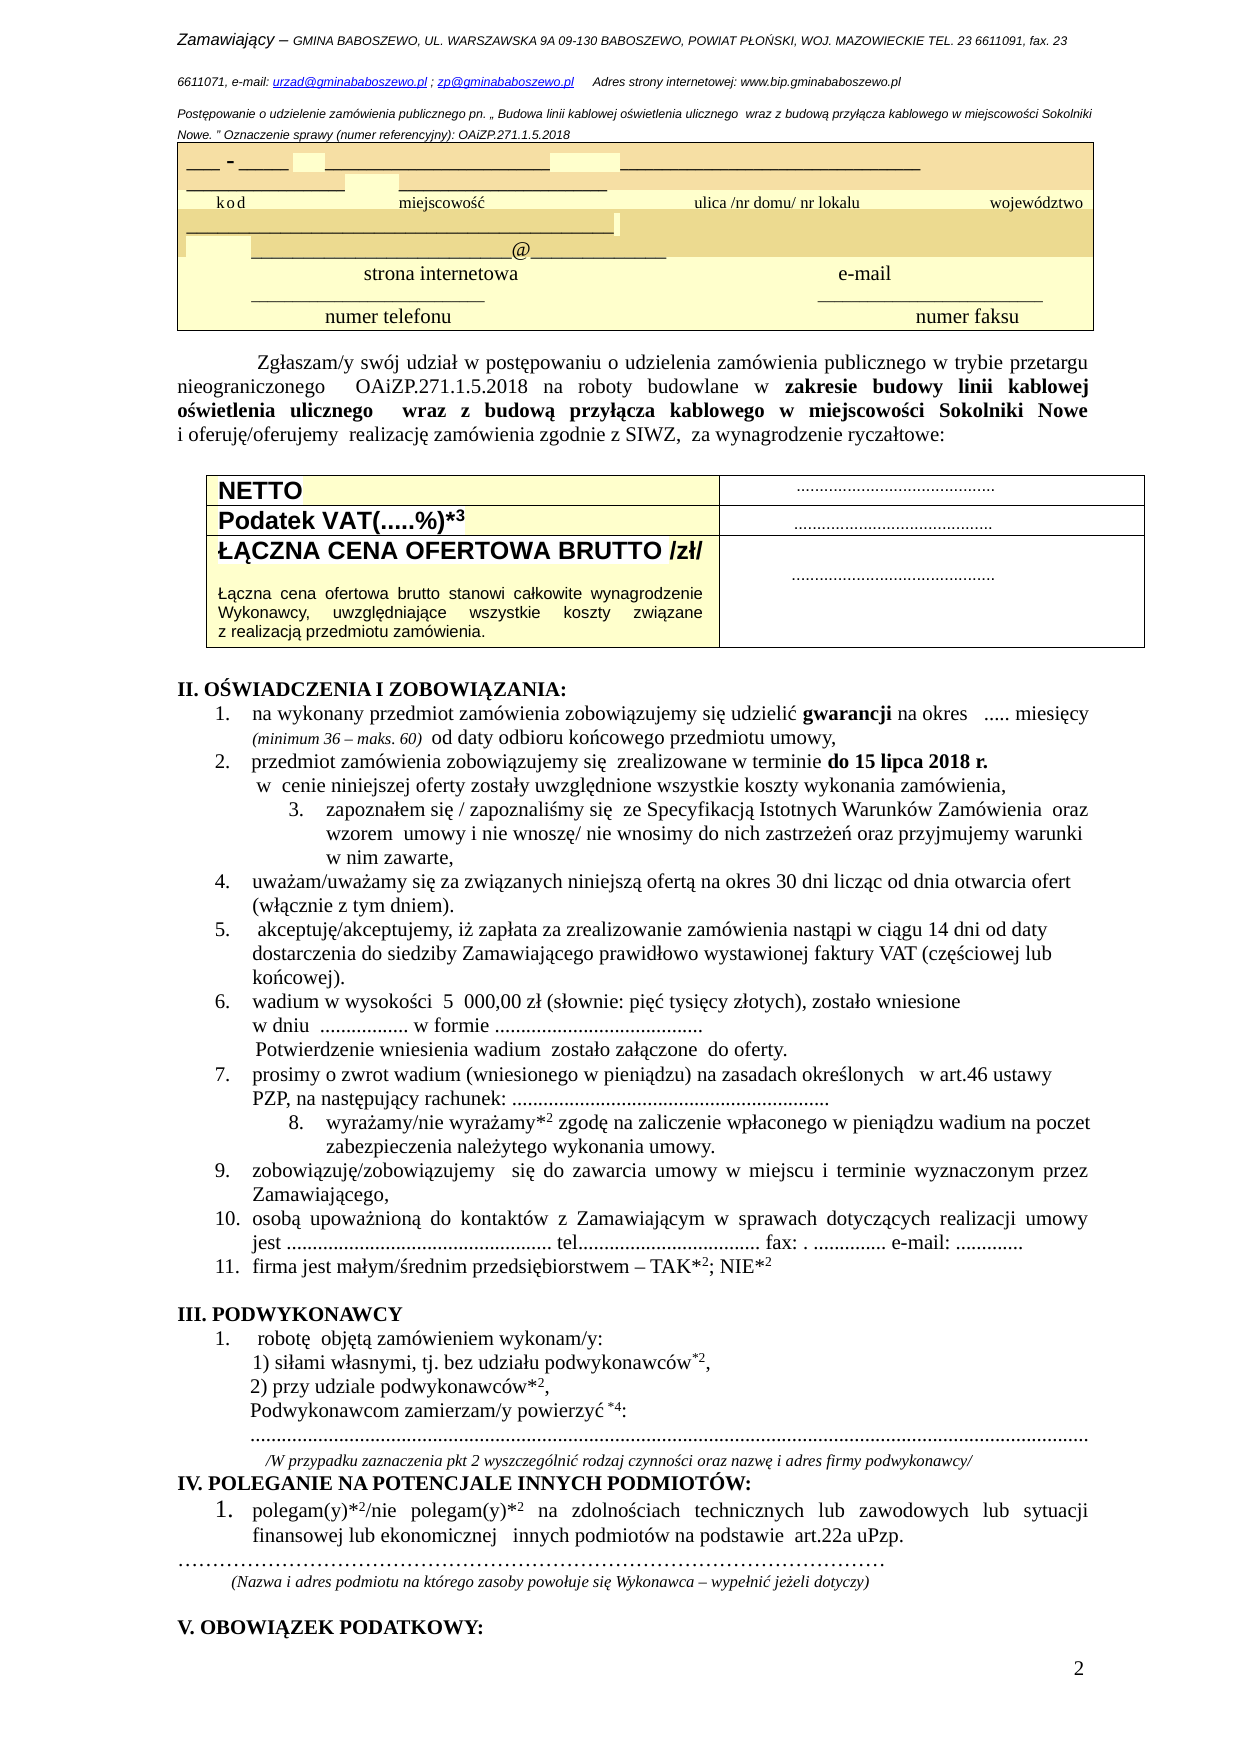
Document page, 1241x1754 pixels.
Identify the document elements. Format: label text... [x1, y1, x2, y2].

text numer telefonu numer faksu [178, 301, 1093, 330]
list uważam/uważamy się za związanych niniejszą ofertą na okres 30 dni licząc od dnia otwarcia ofert (włącznie z tym dniem). [214, 869, 1089, 917]
text Potwierdzenie wniesienia wadium zostało załączone do oferty. [177, 1037, 1089, 1061]
list zapoznałem się / zapoznaliśmy się ze Specyfikacją Istotnych Warunków Zamówienia oraz wzorem umowy i nie wnoszę/ nie wnosimy do nich zastrzeżeń oraz przyjmujemy warunki w nim zawarte, [288, 797, 1094, 869]
text 2) przy udziale podwykonawców*2, [177, 1374, 1089, 1398]
list robotę objętą zamówieniem wykonam/y: [214, 1326, 1089, 1350]
text 2. przedmiot zamówienia zobowiązujemy się zrealizowane w terminie do 15 lipca 2018 r. [214, 749, 1094, 773]
text Zgłaszam/y swój udział w postępowaniu o udzielenia zamówienia publicznego w trybie przetargu nieograniczonego OAiZP.271.1.5.2018 na roboty budowlane w zakresie budowy linii kablowej oświetlenia ulicznego wraz z budową przyłącza kablowego w miejscowości Sokolniki Nowe i oferuję/oferujemy realizację zamówienia zgodnie z SIWZ, za wynagrodzenie ryczałtowe: [177, 350, 1089, 446]
text strona internetowa e-mail ____________________________ ___________________________ [178, 257, 1093, 301]
text ………………………………………………………………………………………… [177, 1547, 1089, 1571]
text IV. POLEGANIE NA POTENCJALE INNYCH PODMIOTÓW: [177, 1471, 1089, 1494]
text _________________________________________ _________________________@_____________ [178, 209, 1093, 257]
text /W przypadku zaznaczenia pkt 2 wyszczególnić rodzaj czynności oraz nazwę i adres firmy podwykonawcy/ [177, 1446, 1089, 1471]
table_cell Podatek VAT(.....%)*3 [207, 506, 719, 535]
table_cell ............................................ [720, 536, 1144, 647]
table_cell ........................................... [720, 506, 1144, 535]
table_header ........................................... [720, 476, 1144, 505]
text kod miejscowość ulica /nr domu/ nr lokalu województwo [178, 190, 1093, 209]
list wadium w wysokości 5 000,00 zł (słownie: pięć tysięcy złotych), zostało wniesione w dniu ................. w formie ........................................ [214, 989, 1089, 1037]
list polegam(y)*2/nie polegam(y)*2 na zdolnościach technicznych lub zawodowych lub sytuacji finansowej lub ekonomicznej innych podmiotów na podstawie art.22a uPzp. [214, 1494, 1089, 1547]
list wyrażamy/nie wyrażamy*2 zgodę na zaliczenie wpłaconego w pieniądzu wadium na poczet zabezpieczenia należytego wykonania umowy. [288, 1109, 1094, 1158]
text 1) siłami własnymi, tj. bez udziału podwykonawców*2, [252, 1350, 1094, 1374]
text III. PODWYKONAWCY [177, 1302, 1089, 1326]
list prosimy o zwrot wadium (wniesionego w pieniądzu) na zasadach określonych w art.46 ustawy PZP, na następujący rachunek: ............................................................. [214, 1061, 1089, 1109]
text ____ - ______ ___________________________ ____________________________________ ___________________ _________________________ [178, 143, 1093, 190]
table_header NETTO [207, 476, 719, 505]
text ................................................................................................................................................................. [177, 1422, 1089, 1446]
text w cenie niniejszej oferty zostały uwzględnione wszystkie koszty wykonania zamówienia, [214, 773, 1094, 797]
list akceptuję/akceptujemy, iż zapłata za zrealizowanie zamówienia nastąpi w ciągu 14 dni od daty dostarczenia do siedziby Zamawiającego prawidłowo wystawionej faktury VAT (częściowej lub końcowej). [214, 917, 1089, 989]
table_cell ŁĄCZNA CENA OFERTOWA BRUTTO /zł/ Łączna cena ofertowa brutto stanowi całkowite wynagrodzenie Wykonawcy, uwzględniające wszystkie koszty związane z realizacją przedmiotu zamówienia. [207, 536, 719, 647]
list osobą upoważnioną do kontaktów z Zamawiającym w sprawach dotyczących realizacji umowy jest ................................................... tel................................... fax: . .............. e-mail: ............. [214, 1206, 1089, 1254]
text Podwykonawcom zamierzam/y powierzyć *4: [177, 1398, 1089, 1422]
list firma jest małym/średnim przedsiębiorstwem – TAK*2; NIE*2 [214, 1254, 1089, 1278]
text (Nazwa i adres podmiotu na którego zasoby powołuje się Wykonawca – wypełnić jeżeli dotyczy) [177, 1571, 1089, 1591]
text II. OŚWIADCZENIA I ZOBOWIĄZANIA: [177, 676, 1089, 701]
list na wykonany przedmiot zamówienia zobowiązujemy się udzielić gwarancji na okres ..... miesięcy (minimum 36 – maks. 60) od daty odbioru końcowego przedmiotu umowy, [214, 701, 1089, 749]
text V. OBOWIĄZEK PODATKOWY: [177, 1615, 1089, 1639]
list zobowiązuję/zobowiązujemy się do zawarcia umowy w miejscu i terminie wyznaczonym przez Zamawiającego, [214, 1158, 1089, 1206]
